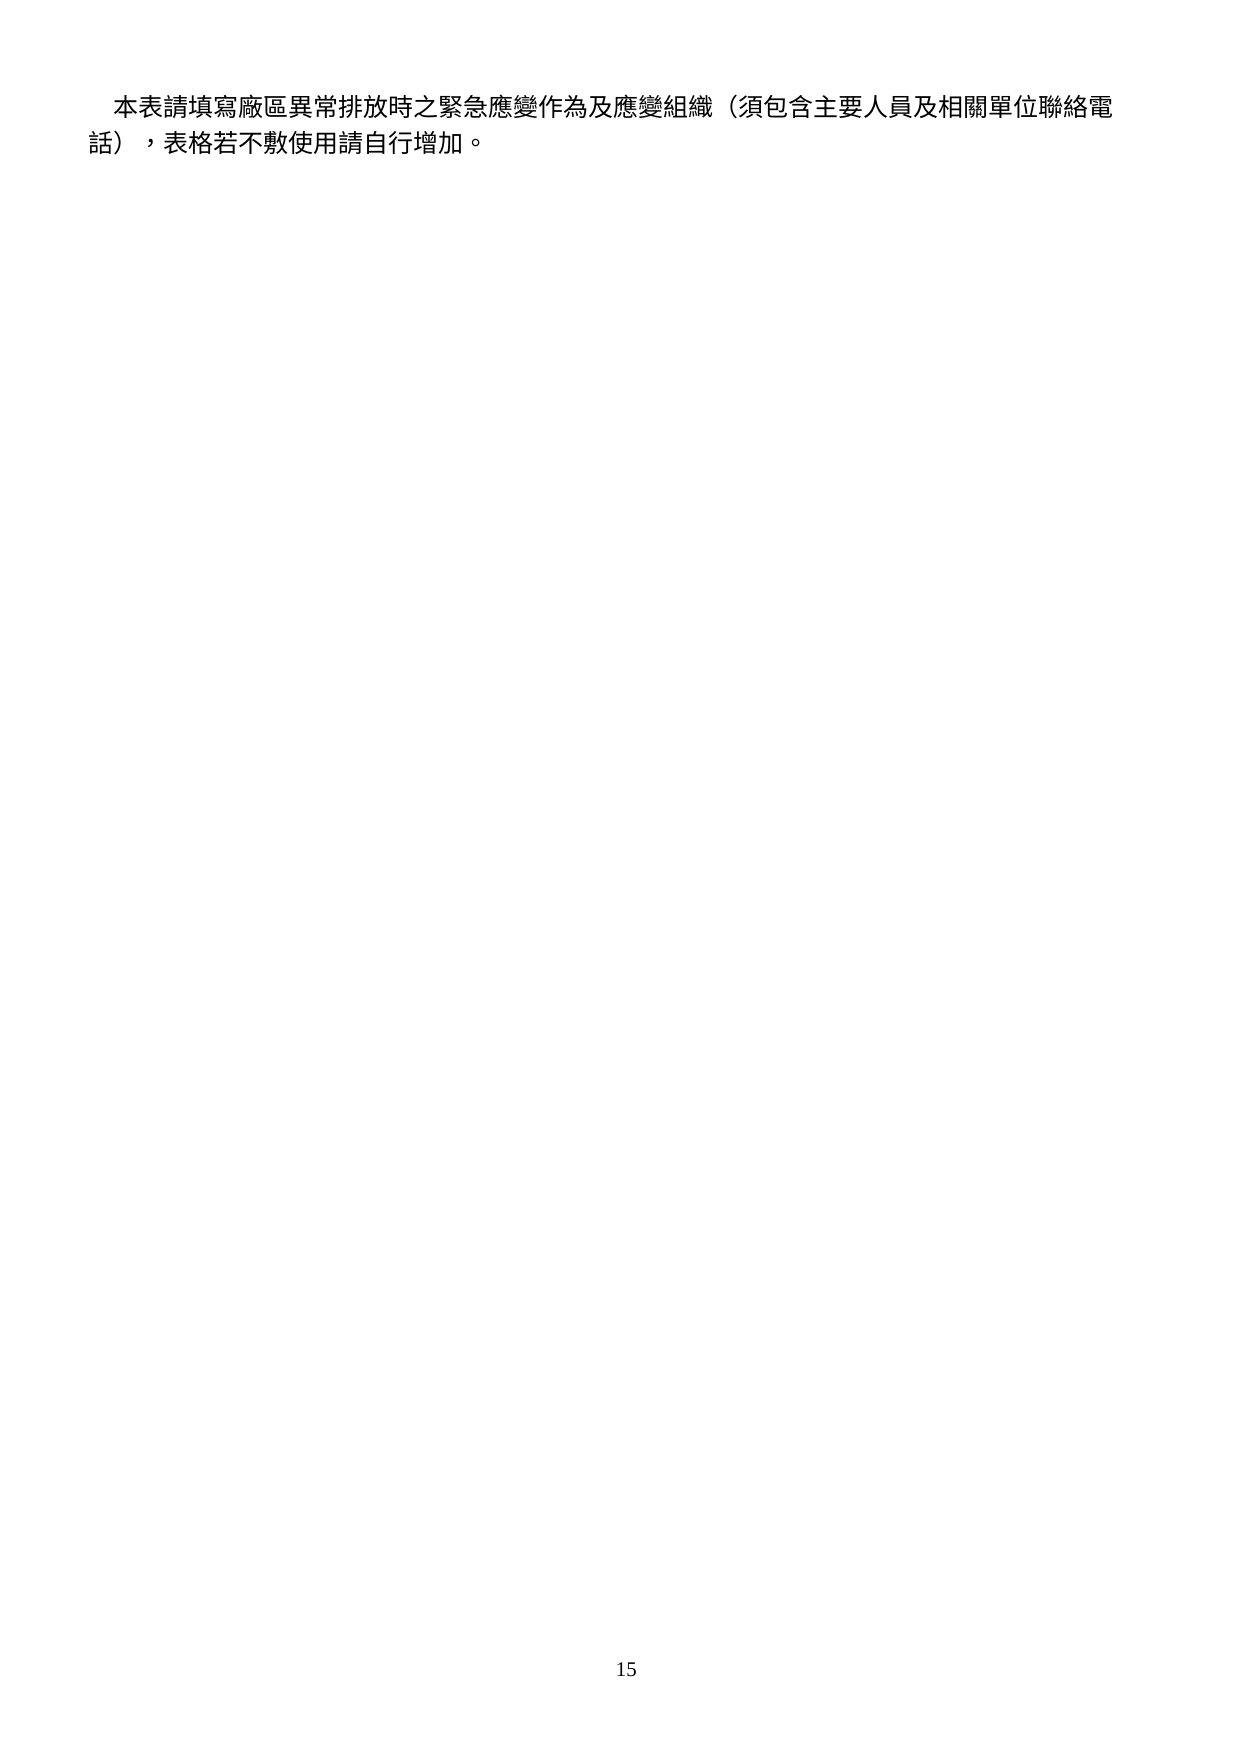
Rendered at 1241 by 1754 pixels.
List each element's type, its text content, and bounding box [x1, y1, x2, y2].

text 本表請填寫廠區異常排放時之緊急應變作為及應變組織（須包含主要人員及相關單位聯絡電話），表格若不敷使用請自行增加。 [89, 87, 1163, 160]
